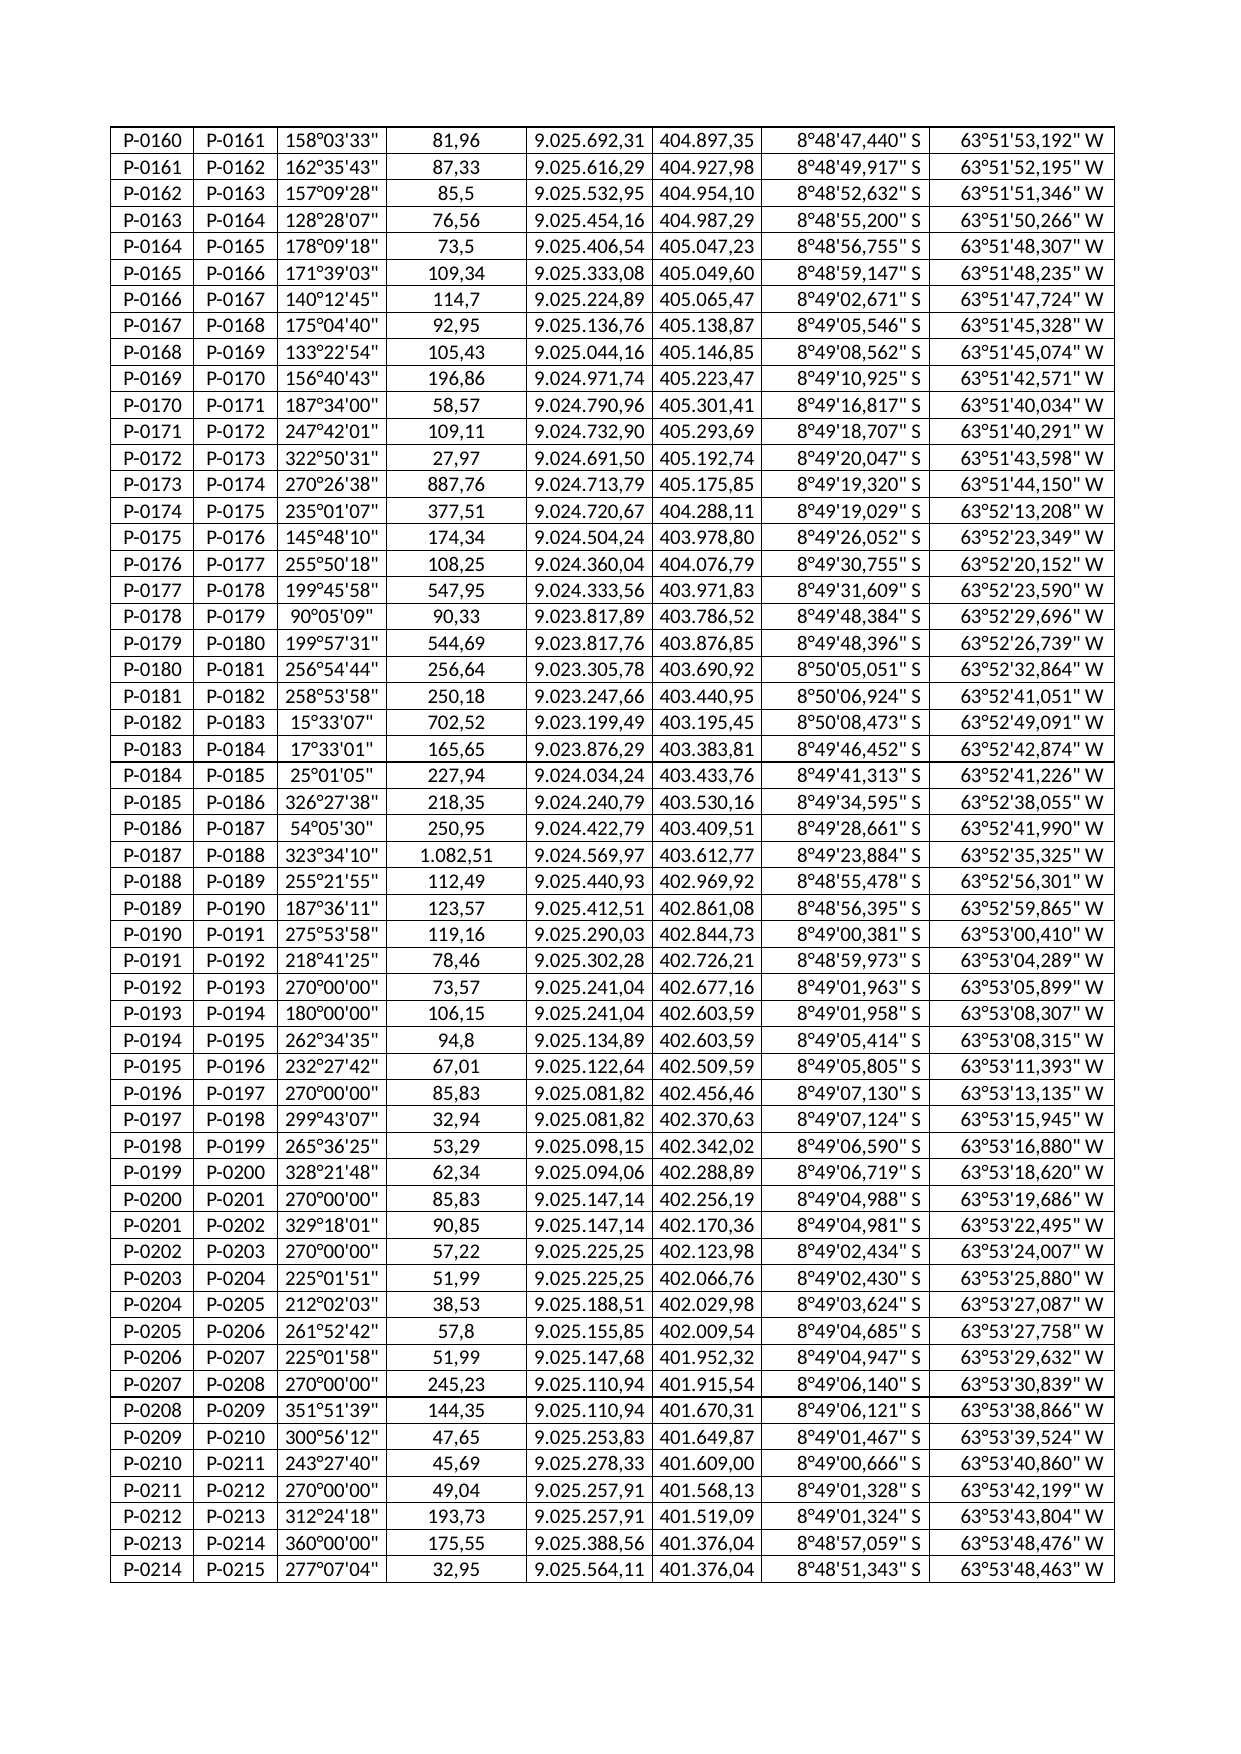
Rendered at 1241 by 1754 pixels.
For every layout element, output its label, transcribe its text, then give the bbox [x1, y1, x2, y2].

table_cell 8°49'04,947" S [762, 1345, 929, 1370]
table_cell 63°52'42,874" W [930, 736, 1114, 761]
table_cell 405.223,47 [653, 366, 761, 391]
table_cell P-0176 [111, 551, 193, 576]
table_cell 402.370,63 [653, 1106, 761, 1132]
table_cell 175,55 [387, 1530, 526, 1555]
table_cell 9.025.147,68 [527, 1345, 652, 1370]
table_cell 9.024.720,67 [527, 498, 652, 523]
table_cell P-0166 [194, 260, 277, 285]
table_cell P-0209 [194, 1398, 277, 1423]
table_cell 277°07'04" [278, 1556, 386, 1582]
table_cell 8°49'01,963" S [762, 974, 929, 999]
table_cell 63°53'24,007" W [930, 1239, 1114, 1264]
table_cell 405.138,87 [653, 313, 761, 338]
table_cell 9.024.569,97 [527, 842, 652, 867]
table_cell 256°54'44" [278, 657, 386, 682]
table_cell 196,86 [387, 366, 526, 391]
table_cell P-0179 [111, 630, 193, 656]
table_cell 8°49'06,140" S [762, 1371, 929, 1396]
table_cell 63°52'23,349" W [930, 524, 1114, 550]
table_cell 328°21'48" [278, 1159, 386, 1185]
table_cell 45,69 [387, 1450, 526, 1476]
table_cell 63°53'08,315" W [930, 1027, 1114, 1052]
table_cell 63°52'23,590" W [930, 577, 1114, 603]
table_cell 73,5 [387, 233, 526, 259]
table_cell 32,95 [387, 1556, 526, 1582]
table_cell 9.025.110,94 [527, 1398, 652, 1423]
table_cell 63°53'42,199" W [930, 1477, 1114, 1502]
table_cell 8°49'31,609" S [762, 577, 929, 603]
table_cell 326°27'38" [278, 789, 386, 814]
table_cell 63°53'30,839" W [930, 1371, 1114, 1396]
table_cell 157°09'28" [278, 180, 386, 206]
table_cell 403.876,85 [653, 630, 761, 656]
table_cell P-0182 [111, 710, 193, 735]
table_cell 9.025.692,31 [527, 128, 652, 153]
table_cell 87,33 [387, 154, 526, 179]
table_cell 25°01'05" [278, 763, 386, 788]
table_cell 9.025.188,51 [527, 1292, 652, 1317]
table_cell P-0182 [194, 683, 277, 708]
table_cell P-0207 [194, 1345, 277, 1370]
table_cell 250,18 [387, 683, 526, 708]
table_cell 270°00'00" [278, 1186, 386, 1211]
table_cell P-0198 [194, 1106, 277, 1132]
table_cell 9.025.333,08 [527, 260, 652, 285]
table_cell 9.023.199,49 [527, 710, 652, 735]
table_cell 178°09'18" [278, 233, 386, 259]
table_cell P-0175 [194, 498, 277, 523]
table_cell 187°36'11" [278, 895, 386, 920]
table_cell 9.024.732,90 [527, 419, 652, 444]
table_cell 9.023.817,76 [527, 630, 652, 656]
table_cell 63°52'26,739" W [930, 630, 1114, 656]
table_cell 63°53'11,393" W [930, 1054, 1114, 1079]
table_cell 8°48'59,147" S [762, 260, 929, 285]
table_cell 8°49'08,562" S [762, 339, 929, 364]
table_cell 8°49'20,047" S [762, 445, 929, 470]
table_cell 90,85 [387, 1212, 526, 1238]
table_cell P-0213 [111, 1530, 193, 1555]
table_cell 78,46 [387, 948, 526, 973]
table_cell 232°27'42" [278, 1054, 386, 1079]
table_cell 218°41'25" [278, 948, 386, 973]
table_cell 225°01'51" [278, 1265, 386, 1291]
table_cell 544,69 [387, 630, 526, 656]
table_cell 245,23 [387, 1371, 526, 1396]
table_cell 108,25 [387, 551, 526, 576]
table_cell 63°51'40,291" W [930, 419, 1114, 444]
table_cell P-0211 [111, 1477, 193, 1502]
table_cell P-0186 [194, 789, 277, 814]
table_cell P-0180 [111, 657, 193, 682]
table_cell 63°53'16,880" W [930, 1133, 1114, 1158]
table_cell 114,7 [387, 286, 526, 312]
table_cell P-0200 [111, 1186, 193, 1211]
table_cell 9.025.044,16 [527, 339, 652, 364]
table_cell 9.024.971,74 [527, 366, 652, 391]
table_cell P-0187 [194, 815, 277, 841]
table_cell P-0173 [194, 445, 277, 470]
table_cell 90°05'09" [278, 604, 386, 629]
table_cell 8°49'01,958" S [762, 1001, 929, 1026]
table_cell 8°49'04,981" S [762, 1212, 929, 1238]
table_cell 405.175,85 [653, 471, 761, 497]
table_cell 401.376,04 [653, 1556, 761, 1582]
table_cell P-0204 [194, 1265, 277, 1291]
table_cell 165,65 [387, 736, 526, 761]
table_cell 887,76 [387, 471, 526, 497]
table_cell 199°45'58" [278, 577, 386, 603]
table_cell 9.024.034,24 [527, 763, 652, 788]
table_cell P-0214 [111, 1556, 193, 1582]
table_cell 403.433,76 [653, 763, 761, 788]
table_cell 15°33'07" [278, 710, 386, 735]
table_cell 63°51'43,598" W [930, 445, 1114, 470]
table_cell P-0194 [194, 1001, 277, 1026]
table_cell 63°52'49,091" W [930, 710, 1114, 735]
table_cell 9.025.241,04 [527, 974, 652, 999]
table_cell 8°49'05,546" S [762, 313, 929, 338]
table_cell P-0206 [111, 1345, 193, 1370]
table_cell 9.025.081,82 [527, 1080, 652, 1105]
table_cell 405.049,60 [653, 260, 761, 285]
table_cell 193,73 [387, 1503, 526, 1529]
table_cell 404.288,11 [653, 498, 761, 523]
table_cell P-0179 [194, 604, 277, 629]
table_cell 402.123,98 [653, 1239, 761, 1264]
table_cell 8°49'02,430" S [762, 1265, 929, 1291]
table_cell P-0212 [194, 1477, 277, 1502]
table_cell 212°02'03" [278, 1292, 386, 1317]
table_cell 403.786,52 [653, 604, 761, 629]
table_cell P-0167 [111, 313, 193, 338]
table_cell 9.023.876,29 [527, 736, 652, 761]
table_cell P-0195 [194, 1027, 277, 1052]
table_cell 9.025.412,51 [527, 895, 652, 920]
table_cell 403.195,45 [653, 710, 761, 735]
table_cell 8°49'07,130" S [762, 1080, 929, 1105]
table_cell 9.024.691,50 [527, 445, 652, 470]
table_cell P-0208 [111, 1398, 193, 1423]
table_cell 8°49'03,624" S [762, 1292, 929, 1317]
table_cell 9.025.136,76 [527, 313, 652, 338]
table_cell P-0210 [111, 1450, 193, 1476]
table_cell 312°24'18" [278, 1503, 386, 1529]
table_cell 8°49'19,029" S [762, 498, 929, 523]
table_cell 9.025.110,94 [527, 1371, 652, 1396]
table_cell P-0161 [194, 128, 277, 153]
table_cell 9.023.247,66 [527, 683, 652, 708]
table_cell P-0172 [194, 419, 277, 444]
table_cell 17°33'01" [278, 736, 386, 761]
table_cell 63°53'04,289" W [930, 948, 1114, 973]
table_cell 8°48'56,755" S [762, 233, 929, 259]
table_cell P-0189 [194, 868, 277, 894]
table_cell P-0199 [111, 1159, 193, 1185]
table_cell 51,99 [387, 1345, 526, 1370]
table_cell 9.023.305,78 [527, 657, 652, 682]
table_cell 8°49'00,381" S [762, 921, 929, 947]
table_cell P-0214 [194, 1530, 277, 1555]
table_cell 9.025.155,85 [527, 1318, 652, 1343]
table_cell P-0176 [194, 524, 277, 550]
table_cell 47,65 [387, 1424, 526, 1449]
table_cell 9.025.616,29 [527, 154, 652, 179]
table_cell P-0201 [111, 1212, 193, 1238]
table_cell 9.024.713,79 [527, 471, 652, 497]
table_cell 63°52'41,051" W [930, 683, 1114, 708]
table_cell 63°53'08,307" W [930, 1001, 1114, 1026]
table_cell 250,95 [387, 815, 526, 841]
table_cell 63°51'51,346" W [930, 180, 1114, 206]
table_cell 180°00'00" [278, 1001, 386, 1026]
table_cell 403.383,81 [653, 736, 761, 761]
table_cell 81,96 [387, 128, 526, 153]
table_cell 119,16 [387, 921, 526, 947]
table_cell 9.024.360,04 [527, 551, 652, 576]
table_cell 258°53'58" [278, 683, 386, 708]
table_cell P-0185 [194, 763, 277, 788]
table_cell 49,04 [387, 1477, 526, 1502]
table_cell 63°51'50,266" W [930, 207, 1114, 232]
table_cell 403.971,83 [653, 577, 761, 603]
table_cell 8°49'48,396" S [762, 630, 929, 656]
table_cell P-0184 [194, 736, 277, 761]
table_cell 401.376,04 [653, 1530, 761, 1555]
table_cell P-0207 [111, 1371, 193, 1396]
table_cell 8°49'48,384" S [762, 604, 929, 629]
table_cell 402.726,21 [653, 948, 761, 973]
table_cell 405.293,69 [653, 419, 761, 444]
table_cell 270°00'00" [278, 1239, 386, 1264]
table_cell P-0196 [111, 1080, 193, 1105]
table_cell P-0188 [194, 842, 277, 867]
table_cell 265°36'25" [278, 1133, 386, 1158]
table_cell 299°43'07" [278, 1106, 386, 1132]
table_cell 404.897,35 [653, 128, 761, 153]
table_cell 9.025.564,11 [527, 1556, 652, 1582]
table_cell 9.025.290,03 [527, 921, 652, 947]
table_cell 8°49'07,124" S [762, 1106, 929, 1132]
table_cell 247°42'01" [278, 419, 386, 444]
table_cell 405.301,41 [653, 392, 761, 417]
table_cell 9.025.406,54 [527, 233, 652, 259]
table_cell P-0183 [111, 736, 193, 761]
table_cell P-0168 [194, 313, 277, 338]
table_cell 63°52'32,864" W [930, 657, 1114, 682]
table_cell P-0163 [194, 180, 277, 206]
table_cell 123,57 [387, 895, 526, 920]
table_cell 8°49'28,661" S [762, 815, 929, 841]
table_cell 63°52'35,325" W [930, 842, 1114, 867]
table_cell 8°48'56,395" S [762, 895, 929, 920]
table_cell 547,95 [387, 577, 526, 603]
table_cell 405.047,23 [653, 233, 761, 259]
table_cell P-0190 [194, 895, 277, 920]
table_cell 8°49'23,884" S [762, 842, 929, 867]
table_cell 256,64 [387, 657, 526, 682]
table_cell 402.342,02 [653, 1133, 761, 1158]
table_cell P-0187 [111, 842, 193, 867]
table_cell P-0188 [111, 868, 193, 894]
table_cell 63°53'40,860" W [930, 1450, 1114, 1476]
table_cell 90,33 [387, 604, 526, 629]
table_cell P-0202 [194, 1212, 277, 1238]
table_cell 403.530,16 [653, 789, 761, 814]
table_cell 402.029,98 [653, 1292, 761, 1317]
table_cell 63°51'44,150" W [930, 471, 1114, 497]
table_cell 9.025.257,91 [527, 1477, 652, 1502]
table_cell 63°53'00,410" W [930, 921, 1114, 947]
table_cell 8°49'46,452" S [762, 736, 929, 761]
table_cell 63°52'41,226" W [930, 763, 1114, 788]
table_cell 270°26'38" [278, 471, 386, 497]
table_cell P-0162 [194, 154, 277, 179]
table_cell P-0203 [194, 1239, 277, 1264]
table_cell 109,34 [387, 260, 526, 285]
table_cell P-0177 [194, 551, 277, 576]
table_cell 377,51 [387, 498, 526, 523]
table_cell P-0174 [194, 471, 277, 497]
table_cell 63°51'53,192" W [930, 128, 1114, 153]
table_cell P-0177 [111, 577, 193, 603]
table_cell 63°51'48,307" W [930, 233, 1114, 259]
table_cell 63°51'45,328" W [930, 313, 1114, 338]
table_cell 9.025.440,93 [527, 868, 652, 894]
table_cell 404.927,98 [653, 154, 761, 179]
table_cell 8°50'06,924" S [762, 683, 929, 708]
table_cell 270°00'00" [278, 1080, 386, 1105]
table_cell P-0191 [111, 948, 193, 973]
table_cell 9.025.134,89 [527, 1027, 652, 1052]
table_cell 8°49'05,414" S [762, 1027, 929, 1052]
table_cell 112,49 [387, 868, 526, 894]
table_cell 63°53'13,135" W [930, 1080, 1114, 1105]
table_cell P-0162 [111, 180, 193, 206]
table_cell 8°49'30,755" S [762, 551, 929, 576]
table_cell 405.146,85 [653, 339, 761, 364]
table_cell 402.603,59 [653, 1027, 761, 1052]
table_cell 63°53'43,804" W [930, 1503, 1114, 1529]
table_cell 402.603,59 [653, 1001, 761, 1026]
table_cell 405.192,74 [653, 445, 761, 470]
table_cell 63°51'42,571" W [930, 366, 1114, 391]
table_cell 158°03'33" [278, 128, 386, 153]
table_cell P-0201 [194, 1186, 277, 1211]
table_cell P-0165 [111, 260, 193, 285]
table_cell P-0178 [194, 577, 277, 603]
table_cell 76,56 [387, 207, 526, 232]
table_cell 85,5 [387, 180, 526, 206]
table_cell P-0183 [194, 710, 277, 735]
table_cell 27,97 [387, 445, 526, 470]
table_cell P-0170 [194, 366, 277, 391]
table_cell P-0211 [194, 1450, 277, 1476]
table_cell 8°49'01,467" S [762, 1424, 929, 1449]
table_cell P-0199 [194, 1133, 277, 1158]
table_cell P-0164 [111, 233, 193, 259]
table_cell 329°18'01" [278, 1212, 386, 1238]
table_cell 8°48'52,632" S [762, 180, 929, 206]
table_cell 8°49'02,434" S [762, 1239, 929, 1264]
table_cell 401.649,87 [653, 1424, 761, 1449]
table_cell P-0208 [194, 1371, 277, 1396]
table_cell 9.025.225,25 [527, 1265, 652, 1291]
table_cell 8°49'34,595" S [762, 789, 929, 814]
table_cell 8°49'16,817" S [762, 392, 929, 417]
table_cell 243°27'40" [278, 1450, 386, 1476]
table_cell P-0202 [111, 1239, 193, 1264]
table_cell 401.519,09 [653, 1503, 761, 1529]
table_cell 405.065,47 [653, 286, 761, 312]
table_cell 9.025.094,06 [527, 1159, 652, 1185]
table_cell P-0167 [194, 286, 277, 312]
table_cell 8°48'59,973" S [762, 948, 929, 973]
table_cell P-0197 [111, 1106, 193, 1132]
table_cell 402.677,16 [653, 974, 761, 999]
table_cell 187°34'00" [278, 392, 386, 417]
table_cell 63°52'59,865" W [930, 895, 1114, 920]
table_cell 8°48'55,200" S [762, 207, 929, 232]
table_cell P-0172 [111, 445, 193, 470]
table_cell 63°53'48,476" W [930, 1530, 1114, 1555]
table_cell P-0194 [111, 1027, 193, 1052]
table_cell 401.609,00 [653, 1450, 761, 1476]
table_cell 9.025.098,15 [527, 1133, 652, 1158]
table_cell 63°51'48,235" W [930, 260, 1114, 285]
table_cell P-0166 [111, 286, 193, 312]
table_cell 9.025.081,82 [527, 1106, 652, 1132]
table_cell P-0204 [111, 1292, 193, 1317]
table_cell 9.024.790,96 [527, 392, 652, 417]
table_cell P-0161 [111, 154, 193, 179]
table_cell P-0163 [111, 207, 193, 232]
table_cell 402.256,19 [653, 1186, 761, 1211]
table_cell 404.076,79 [653, 551, 761, 576]
table_cell 360°00'00" [278, 1530, 386, 1555]
table_cell 175°04'40" [278, 313, 386, 338]
table_cell 270°00'00" [278, 1371, 386, 1396]
table_cell 404.954,10 [653, 180, 761, 206]
table_cell 140°12'45" [278, 286, 386, 312]
table_cell 63°53'18,620" W [930, 1159, 1114, 1185]
table_cell 402.066,76 [653, 1265, 761, 1291]
table_cell P-0164 [194, 207, 277, 232]
table_cell 8°49'41,313" S [762, 763, 929, 788]
table_cell 402.456,46 [653, 1080, 761, 1105]
table_cell 51,99 [387, 1265, 526, 1291]
table_cell 270°00'00" [278, 1477, 386, 1502]
table_cell P-0169 [111, 366, 193, 391]
table_cell 401.670,31 [653, 1398, 761, 1423]
table_cell 403.690,92 [653, 657, 761, 682]
table_cell 174,34 [387, 524, 526, 550]
table_cell 402.288,89 [653, 1159, 761, 1185]
table_cell 63°52'38,055" W [930, 789, 1114, 814]
table_cell 9.024.504,24 [527, 524, 652, 550]
table_cell P-0171 [111, 419, 193, 444]
table_cell P-0198 [111, 1133, 193, 1158]
table_cell 9.024.333,56 [527, 577, 652, 603]
table_cell 8°49'10,925" S [762, 366, 929, 391]
table_cell P-0205 [194, 1292, 277, 1317]
table_cell 63°52'13,208" W [930, 498, 1114, 523]
table_cell 402.509,59 [653, 1054, 761, 1079]
table_cell 402.861,08 [653, 895, 761, 920]
table_cell 8°49'18,707" S [762, 419, 929, 444]
table_cell 300°56'12" [278, 1424, 386, 1449]
table_cell 9.025.225,25 [527, 1239, 652, 1264]
table_cell 235°01'07" [278, 498, 386, 523]
table_cell P-0174 [111, 498, 193, 523]
table_cell P-0168 [111, 339, 193, 364]
table_cell 8°48'51,343" S [762, 1556, 929, 1582]
table_cell P-0190 [111, 921, 193, 947]
table_cell 62,34 [387, 1159, 526, 1185]
table_cell P-0205 [111, 1318, 193, 1343]
table_cell 109,11 [387, 419, 526, 444]
table_cell 9.025.224,89 [527, 286, 652, 312]
table_cell 63°53'27,758" W [930, 1318, 1114, 1343]
table_cell 73,57 [387, 974, 526, 999]
table_cell 261°52'42" [278, 1318, 386, 1343]
table_cell P-0196 [194, 1054, 277, 1079]
table_cell 9.025.278,33 [527, 1450, 652, 1476]
table_cell 85,83 [387, 1186, 526, 1211]
table_cell P-0215 [194, 1556, 277, 1582]
table_cell P-0191 [194, 921, 277, 947]
table_cell 162°35'43" [278, 154, 386, 179]
table_cell P-0206 [194, 1318, 277, 1343]
table_cell 8°49'00,666" S [762, 1450, 929, 1476]
table_cell 8°48'55,478" S [762, 868, 929, 894]
table_cell 702,52 [387, 710, 526, 735]
table_cell 9.025.388,56 [527, 1530, 652, 1555]
table_cell 403.612,77 [653, 842, 761, 867]
table_cell 262°34'35" [278, 1027, 386, 1052]
table_cell 8°49'19,320" S [762, 471, 929, 497]
table_cell 270°00'00" [278, 974, 386, 999]
table_cell 8°49'04,685" S [762, 1318, 929, 1343]
table_cell 58,57 [387, 392, 526, 417]
table_cell P-0186 [111, 815, 193, 841]
table_cell 63°53'29,632" W [930, 1345, 1114, 1370]
table_cell 323°34'10" [278, 842, 386, 867]
table_cell 403.440,95 [653, 683, 761, 708]
table_cell 32,94 [387, 1106, 526, 1132]
table_cell 8°49'06,719" S [762, 1159, 929, 1185]
table_cell 156°40'43" [278, 366, 386, 391]
table_cell 8°49'06,121" S [762, 1398, 929, 1423]
table_cell P-0192 [194, 948, 277, 973]
table_cell 63°53'15,945" W [930, 1106, 1114, 1132]
table_cell P-0200 [194, 1159, 277, 1185]
table_cell 63°53'05,899" W [930, 974, 1114, 999]
table_cell 404.987,29 [653, 207, 761, 232]
table_cell P-0175 [111, 524, 193, 550]
table_cell 63°53'25,880" W [930, 1265, 1114, 1291]
table_cell 9.024.240,79 [527, 789, 652, 814]
table_cell 57,8 [387, 1318, 526, 1343]
table_cell 199°57'31" [278, 630, 386, 656]
table_cell 94,8 [387, 1027, 526, 1052]
table_cell 106,15 [387, 1001, 526, 1026]
table_cell 57,22 [387, 1239, 526, 1264]
table_cell P-0165 [194, 233, 277, 259]
table_cell 53,29 [387, 1133, 526, 1158]
table_cell P-0189 [111, 895, 193, 920]
table_cell 63°52'56,301" W [930, 868, 1114, 894]
table_cell 218,35 [387, 789, 526, 814]
table_cell 8°49'06,590" S [762, 1133, 929, 1158]
table_cell P-0203 [111, 1265, 193, 1291]
table_cell 63°51'47,724" W [930, 286, 1114, 312]
table_cell P-0185 [111, 789, 193, 814]
table_cell 9.023.817,89 [527, 604, 652, 629]
table_cell 63°53'22,495" W [930, 1212, 1114, 1238]
table_cell 63°51'45,074" W [930, 339, 1114, 364]
table_cell 63°52'29,696" W [930, 604, 1114, 629]
table_cell 63°53'48,463" W [930, 1556, 1114, 1582]
table_cell P-0173 [111, 471, 193, 497]
table_cell P-0209 [111, 1424, 193, 1449]
table_cell P-0210 [194, 1424, 277, 1449]
table_cell 9.025.454,16 [527, 207, 652, 232]
table_cell 8°49'04,988" S [762, 1186, 929, 1211]
table_cell P-0181 [111, 683, 193, 708]
table_cell 9.025.241,04 [527, 1001, 652, 1026]
table_cell 8°49'01,324" S [762, 1503, 929, 1529]
table_cell 9.025.253,83 [527, 1424, 652, 1449]
table_cell 403.978,80 [653, 524, 761, 550]
table_cell P-0184 [111, 763, 193, 788]
table_cell P-0212 [111, 1503, 193, 1529]
table_cell 8°48'57,059" S [762, 1530, 929, 1555]
table_cell 8°49'26,052" S [762, 524, 929, 550]
table_cell 275°53'58" [278, 921, 386, 947]
table_cell 225°01'58" [278, 1345, 386, 1370]
table_cell 351°51'39" [278, 1398, 386, 1423]
table_cell 9.025.147,14 [527, 1212, 652, 1238]
table_cell 63°51'40,034" W [930, 392, 1114, 417]
table_cell 63°52'20,152" W [930, 551, 1114, 576]
table_cell P-0193 [111, 1001, 193, 1026]
table_cell 255°21'55" [278, 868, 386, 894]
table_cell 63°53'38,866" W [930, 1398, 1114, 1423]
table_cell 1.082,51 [387, 842, 526, 867]
table_cell 255°50'18" [278, 551, 386, 576]
table_cell 402.170,36 [653, 1212, 761, 1238]
table_cell 8°50'08,473" S [762, 710, 929, 735]
table_cell 8°49'02,671" S [762, 286, 929, 312]
table_cell 402.844,73 [653, 921, 761, 947]
table_cell 9.025.302,28 [527, 948, 652, 973]
table_cell 402.009,54 [653, 1318, 761, 1343]
table_cell 401.915,54 [653, 1371, 761, 1396]
table_cell 171°39'03" [278, 260, 386, 285]
table_cell P-0171 [194, 392, 277, 417]
table_cell 8°49'01,328" S [762, 1477, 929, 1502]
table_cell 38,53 [387, 1292, 526, 1317]
table_cell 403.409,51 [653, 815, 761, 841]
table_cell 8°48'47,440" S [762, 128, 929, 153]
table_cell P-0169 [194, 339, 277, 364]
table_cell P-0178 [111, 604, 193, 629]
table_cell P-0160 [111, 128, 193, 153]
table_cell 322°50'31" [278, 445, 386, 470]
table_cell P-0195 [111, 1054, 193, 1079]
table_cell 8°48'49,917" S [762, 154, 929, 179]
table_cell 227,94 [387, 763, 526, 788]
table_cell 63°53'27,087" W [930, 1292, 1114, 1317]
table_cell 9.025.257,91 [527, 1503, 652, 1529]
table_cell P-0170 [111, 392, 193, 417]
table_cell 63°51'52,195" W [930, 154, 1114, 179]
table_cell 54°05'30" [278, 815, 386, 841]
table_cell 128°28'07" [278, 207, 386, 232]
table_cell P-0181 [194, 657, 277, 682]
table_cell 402.969,92 [653, 868, 761, 894]
table_cell 63°53'19,686" W [930, 1186, 1114, 1211]
table_cell 67,01 [387, 1054, 526, 1079]
table_cell P-0193 [194, 974, 277, 999]
table_cell 8°50'05,051" S [762, 657, 929, 682]
table_cell 92,95 [387, 313, 526, 338]
table_cell 401.568,13 [653, 1477, 761, 1502]
table_cell 9.024.422,79 [527, 815, 652, 841]
table_cell 144,35 [387, 1398, 526, 1423]
table_cell 9.025.147,14 [527, 1186, 652, 1211]
table_cell P-0192 [111, 974, 193, 999]
table_cell P-0180 [194, 630, 277, 656]
table_cell P-0197 [194, 1080, 277, 1105]
table_cell 63°52'41,990" W [930, 815, 1114, 841]
table_cell 9.025.122,64 [527, 1054, 652, 1079]
table_cell 401.952,32 [653, 1345, 761, 1370]
table_cell 63°53'39,524" W [930, 1424, 1114, 1449]
table_cell 8°49'05,805" S [762, 1054, 929, 1079]
table_cell P-0213 [194, 1503, 277, 1529]
table_cell 85,83 [387, 1080, 526, 1105]
table_cell 133°22'54" [278, 339, 386, 364]
table_cell 9.025.532,95 [527, 180, 652, 206]
table_cell 105,43 [387, 339, 526, 364]
table_cell 145°48'10" [278, 524, 386, 550]
